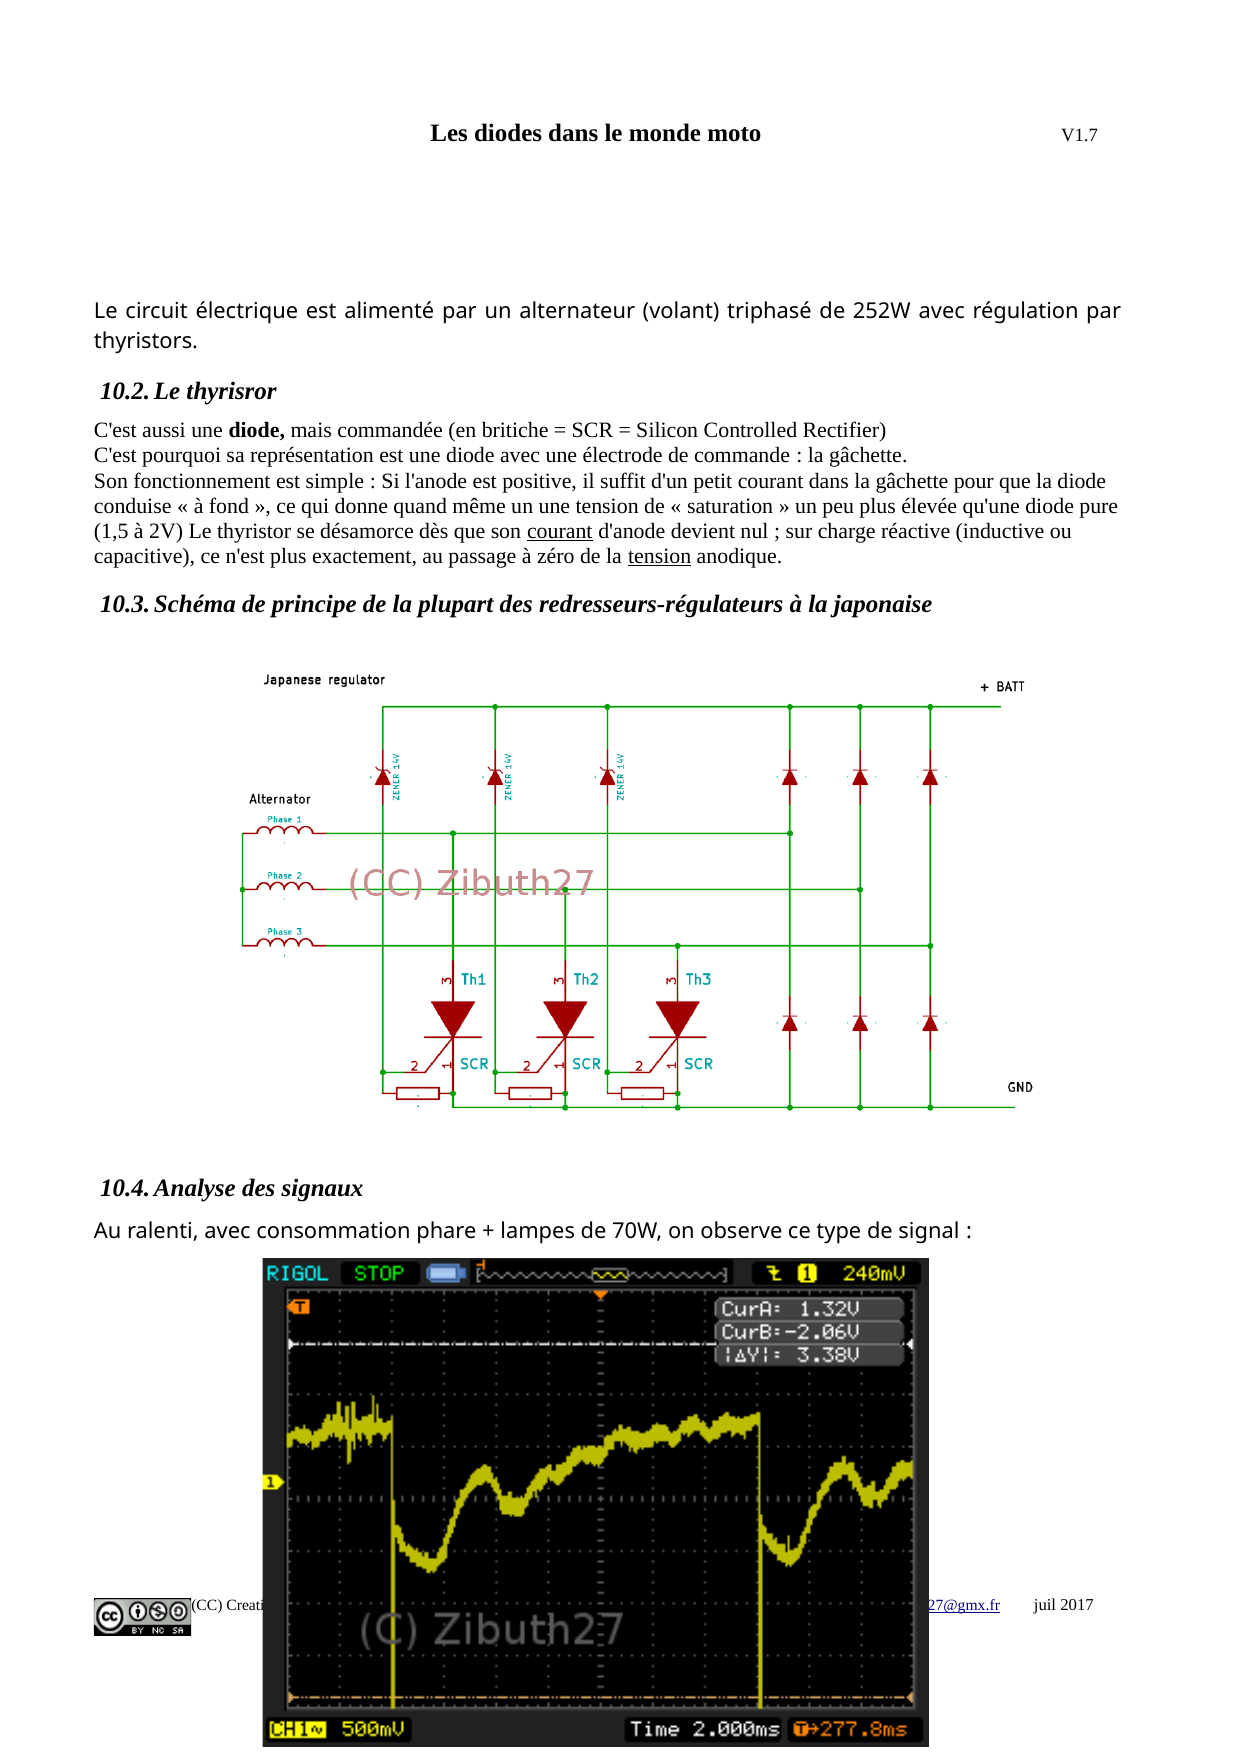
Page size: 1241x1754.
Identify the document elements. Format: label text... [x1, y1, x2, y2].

picture [179, 632, 1078, 1174]
picture [262, 1258, 929, 1747]
text Le circuit électrique est alimenté par un alternateur (volant) triphasé de 252W avec régulation par thyristors. [94, 296, 1122, 355]
subtitle Analyse des signaux [94, 651, 1122, 1202]
text Au ralenti, avec consommation phare + lampes de 70W, on observe ce type de signal : [94, 1214, 1122, 1244]
subtitle Le thyrisror [94, 376, 1122, 405]
text C'est pourquoi sa représentation est une diode avec une électrode de commande : la gâchette. [94, 442, 1122, 468]
text C'est aussi une diode, mais commandée (en britiche = SCR = Silicon Controlled Rectifier) [94, 417, 1122, 442]
text Son fonctionnement est simple : Si l'anode est positive, il suffit d'un petit courant dans la gâchette pour que la diode conduise « à fond », ce qui donne quand même un une tension de « saturation » un peu plus élevée qu'une diode pure (1,5 à 2V) Le thyristor se désamorce dès que son courant d'anode devient nul ; sur charge réactive (inductive ou capacitive), ce n'est plus exactement, au passage à zéro de la tension anodique. [94, 468, 1122, 568]
picture [93, 1598, 192, 1636]
subtitle Schéma de principe de la plupart des redresseurs-régulateurs à la japonaise [94, 589, 1122, 618]
